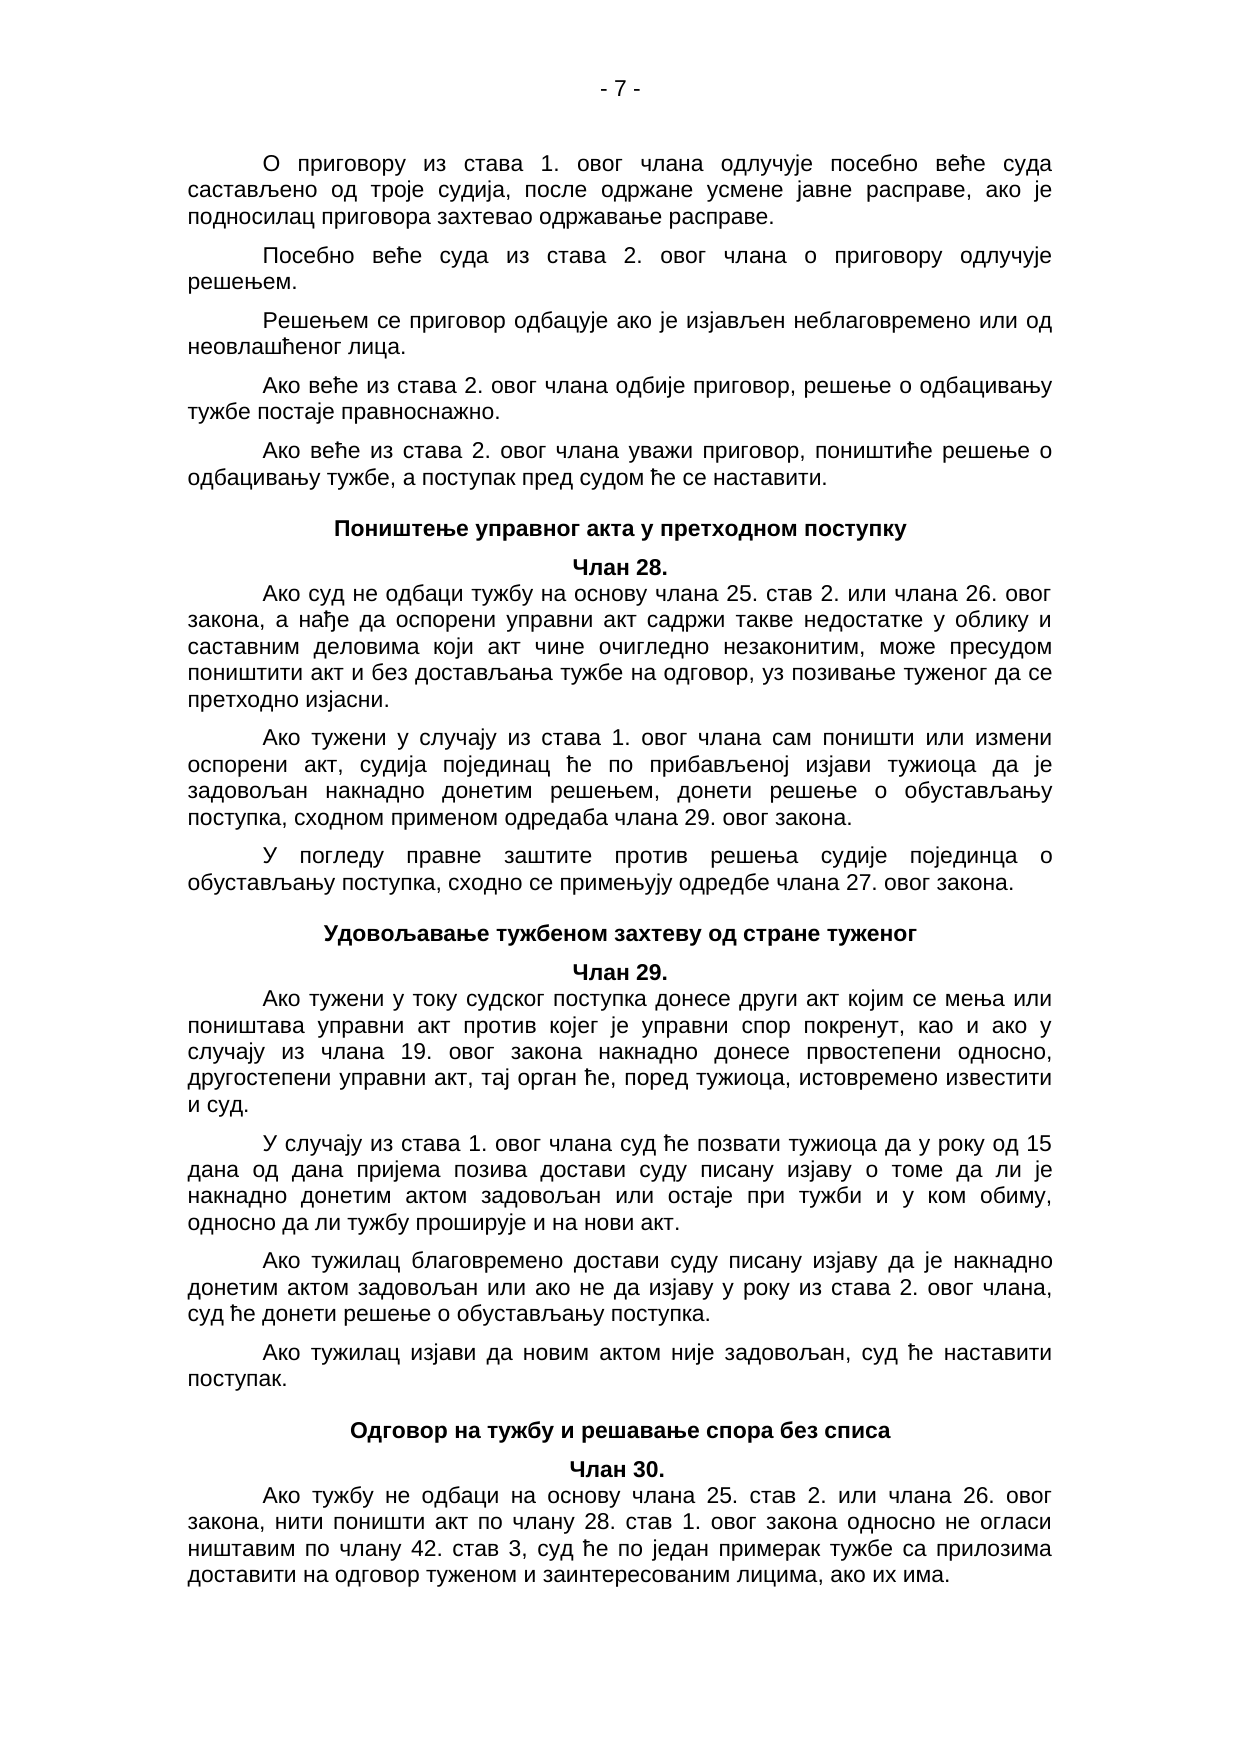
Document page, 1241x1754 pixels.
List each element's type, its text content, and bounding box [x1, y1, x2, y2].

text У случају из става 1. овог члана суд ће позвати тужиоца да у року од 15 дана од дана пријема позива достави суду писану изјаву о томе да ли је накнадно донетим актом задовољан или остаје при тужби и у ком обиму, односно да ли тужбу проширује и на нови акт. [187, 1129, 1053, 1235]
text Решењем се приговор одбацује ако је изјављен неблаговремено или од неовлашћеног лица. [187, 307, 1053, 359]
text Ако тужени у случају из става 1. овог члана сам поништи или измени оспорени акт, судија појединац ће по прибављеној изјави тужиоца да је задовољан накнадно донетим решењем, донети решење о обустављању поступка, сходном применом одредаба члана 29. овог закона. [187, 724, 1053, 830]
text Удовољавање тужбеном захтеву од стране туженог [262, 920, 978, 946]
text Ако тужилац благовремено достави суду писану изјаву да је накнадно донетим актом задовољан или ако не да изјаву у року из става 2. овог члана, суд ће донети решење о обустављању поступка. [187, 1247, 1053, 1326]
text Ако веће из става 2. овог члана уважи приговор, поништиће решење о одбацивању тужбе, а поступак пред судом ће се наставити. [187, 437, 1053, 490]
text Члан 30. [262, 1456, 978, 1482]
text Ако тужени у току судског поступка донесе други акт којим се мења или поништава управни акт против којег је управни спор покренут, као и ако у случају из члана 19. овог закона накнадно донесе првостепени односно, другостепени управни акт, тај орган ће, поред тужиоца, истовремено известити и суд. [187, 985, 1053, 1117]
text Посебно веће суда из става 2. овог члана о приговору одлучује решењем. [187, 242, 1053, 294]
text Одговор на тужбу и решавање спора без списа [262, 1417, 978, 1443]
text Ако тужбу не одбаци на основу члана 25. став 2. или члана 26. овог закона, нити поништи акт по члану 28. став 1. овог закона односно не огласи ништавим по члану 42. став 3, суд ће по један примерак тужбе са прилозима доставити на одговор туженом и заинтересованим лицима, ако их има. [187, 1482, 1053, 1587]
text О приговору из става 1. овог члана одлучује посебно веће суда састављено од троје судија, после одржане усмене јавне расправе, ако је подносилац приговора захтевао одржавање расправе. [187, 150, 1053, 229]
text Ако веће из става 2. овог члана одбије приговор, решење о одбацивању тужбе постаје правноснажно. [187, 372, 1053, 425]
text Ако суд не одбаци тужбу на основу члана 25. став 2. или члана 26. овог закона, а нађе да оспорени управни акт садржи такве недостатке у облику и саставним деловима који акт чине очигледно незаконитим, може пресудом поништити акт и без достављања тужбе на одговор, уз позивање туженог да се претходно изјасни. [187, 580, 1053, 712]
text У погледу правне заштите против решења судије појединца о обустављању поступка, сходно се примењују одредбе члана 27. овог закона. [187, 842, 1053, 895]
text Члан 28. [262, 554, 978, 580]
text Ако тужилац изјави да новим актом није задовољан, суд ће наставити поступак. [187, 1339, 1053, 1392]
text Поништење управног акта у претходном поступку [262, 515, 978, 541]
text Члан 29. [262, 959, 978, 985]
